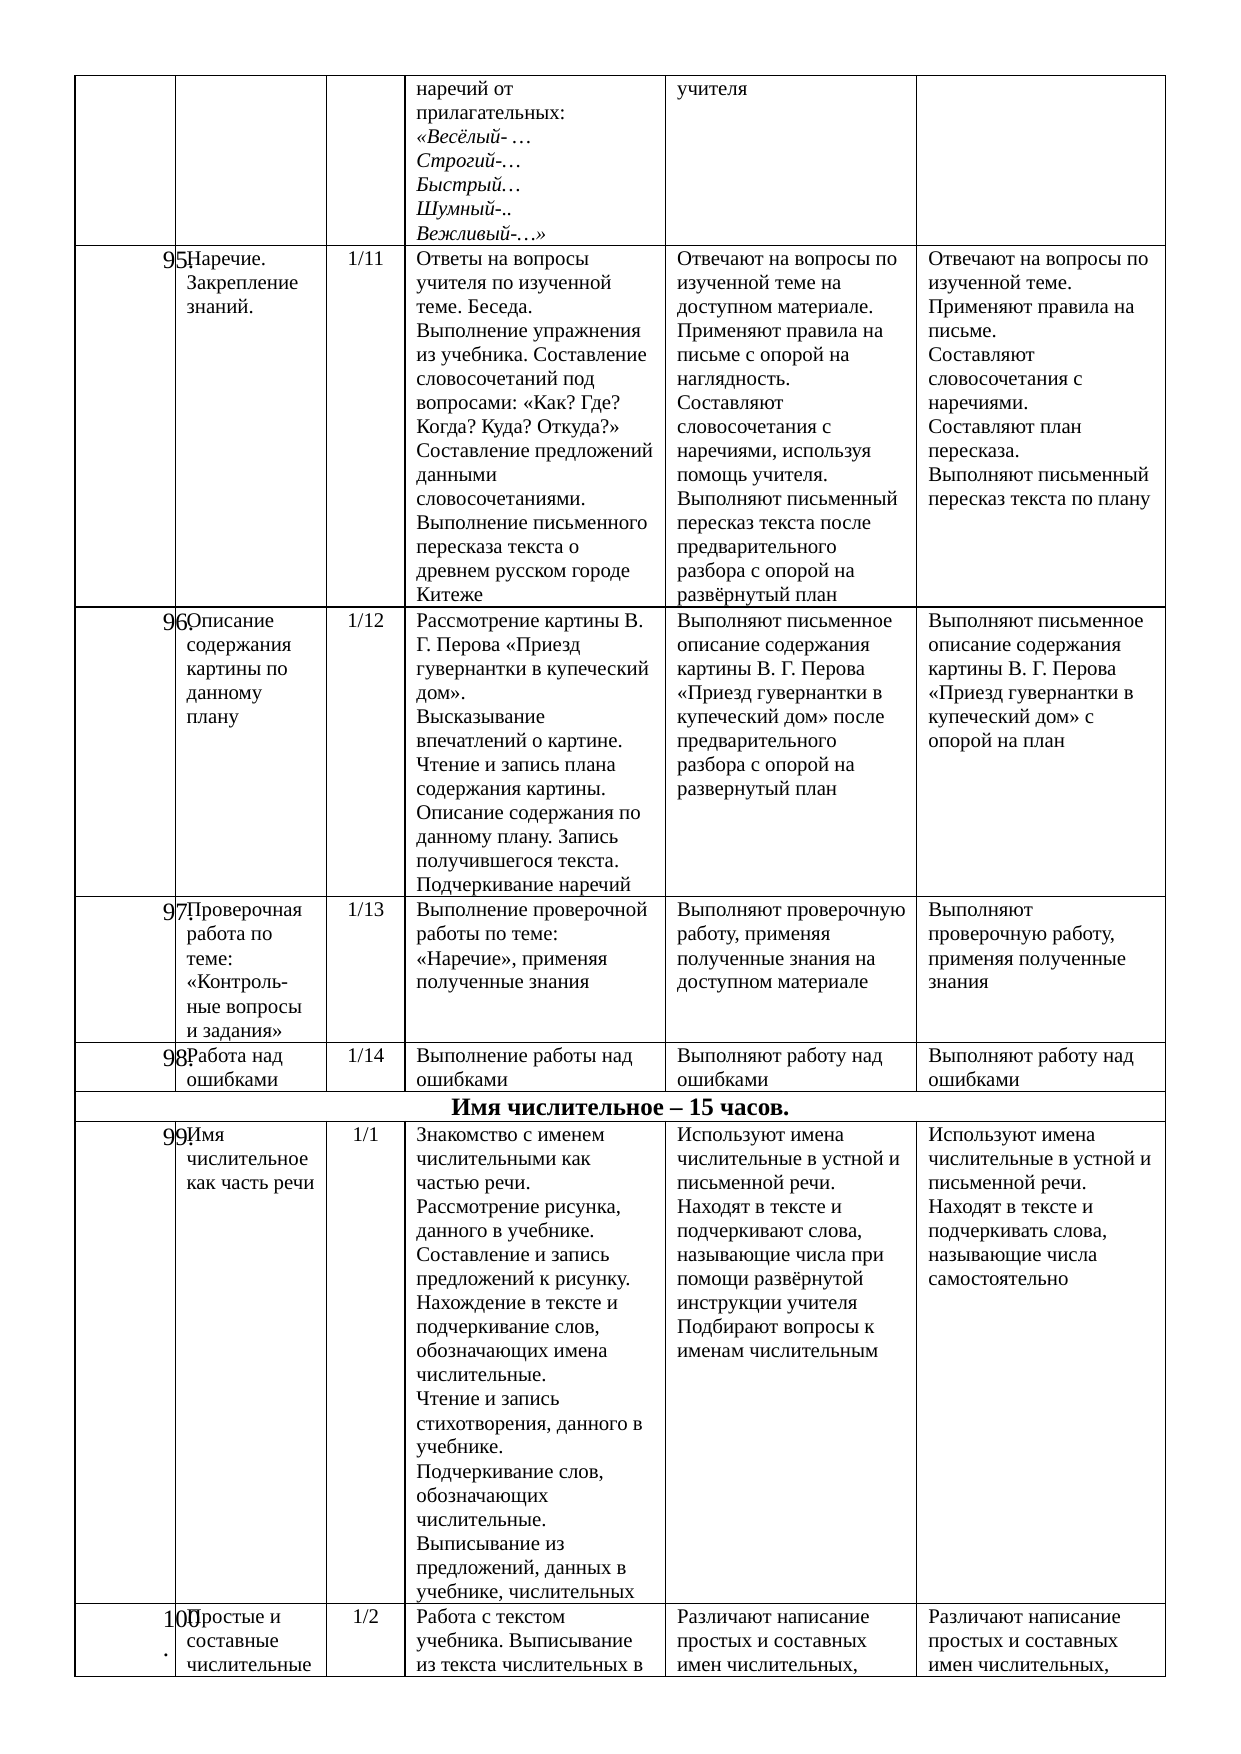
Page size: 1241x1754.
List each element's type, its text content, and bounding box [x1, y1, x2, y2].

table_cell Ответы на вопросы учителя по изученной теме. Беседа. Выполнение упражнения из учебника. Составление словосочетаний под вопросами: «Как? Где? Когда? Куда? Откуда?» Составление предложений данными словосочетаниями. Выполнение письменного пересказа текста о древнем русском городе Китеже [406, 246, 665, 606]
table_cell Различают написание простых и составных имен числительных, [666, 1604, 916, 1676]
table_cell Используют имена числительные в устной и письменной речи. Находят в тексте и подчеркивают слова, называющие числа при помощи развёрнутой инструкции учителя Подбирают вопросы к именам числительным [666, 1122, 916, 1603]
table_cell Выполняют работу над ошибками [666, 1043, 916, 1091]
table_cell [76, 608, 175, 896]
table_cell Простые и составные числительные [176, 1604, 326, 1676]
table_cell Имя числительное – 15 часов. [76, 1092, 1165, 1121]
table_cell Знакомство с именем числительными как частью речи. Рассмотрение рисунка, данного в учебнике. Составление и запись предложений к рисунку. Нахождение в тексте и подчеркивание слов, обозначающих имена числительные. Чтение и запись стихотворения, данного в учебнике. Подчеркивание слов, обозначающих числительные. Выписывание из предложений, данных в учебнике, числительных [406, 1122, 665, 1603]
table_cell [76, 246, 175, 606]
table_cell [76, 76, 175, 244]
table_cell Выполняют письменное описание содержания картины В. Г. Перова «Приезд гувернантки в купеческий дом» после предварительного разбора с опорой на развернутый план [666, 608, 916, 896]
table_cell Выполнение проверочной работы по теме: «Наречие», применяя полученные знания [406, 897, 665, 1042]
table_cell Различение наречий и прилагатель-ных [176, 76, 326, 244]
table_cell [327, 76, 404, 244]
table_cell Выполнение работы над ошибками [406, 1043, 665, 1091]
table_cell [917, 76, 1165, 244]
table_cell Наречие. Закрепление знаний. [176, 246, 326, 606]
table_cell Отвечают на вопросы по изученной теме. Применяют правила на письме. Составляют словосочетания с наречиями. Составляют план пересказа. Выполняют письменный пересказ текста по плану [917, 246, 1165, 606]
table_cell Отвечают на вопросы по изученной теме на доступном материале. Применяют правила на письме с опорой на наглядность. Составляют словосочетания с наречиями, используя помощь учителя. Выполняют письменный пересказ текста после предварительного разбора с опорой на развёрнутый план [666, 246, 916, 606]
table_cell Выполняют проверочную работу, применяя полученные знания на доступном материале [666, 897, 916, 1042]
table_cell Различают написание простых и составных имен числительных, [917, 1604, 1165, 1676]
table_cell Имя числительное как часть речи [176, 1122, 326, 1603]
table_cell Рассмотрение картины В. Г. Перова «Приезд гувернантки в купеческий дом». Высказывание впечатлений о картине. Чтение и запись плана содержания картины. Описание содержания по данному плану. Запись получившегося текста. Подчеркивание наречий [406, 608, 665, 896]
table_cell 1/14 [327, 1043, 404, 1091]
table_cell Работа с текстом учебника. Выписывание из текста числительных в [406, 1604, 665, 1676]
table_cell [76, 1122, 175, 1603]
table_cell [76, 1043, 175, 1091]
table_cell Работа над ошибками [176, 1043, 326, 1091]
table_cell учителя [666, 76, 916, 244]
table_cell 1/12 [327, 608, 404, 896]
table_cell 1/11 [327, 246, 404, 606]
table_cell [76, 1604, 175, 1676]
table_cell Выполняют работу над ошибками [917, 1043, 1165, 1091]
table_cell Проверочная работа по теме: «Контроль-ные вопросы и задания» [176, 897, 326, 1042]
table_cell наречий от прилагательных: «Весёлый- … Строгий-… Быстрый… Шумный-.. Вежливый-…» [406, 76, 665, 244]
table_cell 1/1 [327, 1122, 404, 1603]
table_cell 1/13 [327, 897, 404, 1042]
table_cell Используют имена числительные в устной и письменной речи. Находят в тексте и подчеркивать слова, называющие числа самостоятельно [917, 1122, 1165, 1603]
table_cell 1/2 [327, 1604, 404, 1676]
table_cell [76, 897, 175, 1042]
table_cell Выполняют письменное описание содержания картины В. Г. Перова «Приезд гувернантки в купеческий дом» с опорой на план [917, 608, 1165, 896]
table_cell Описание содержания картины по данному плану [176, 608, 326, 896]
table_cell Выполняют проверочную работу, применяя полученные знания [917, 897, 1165, 1042]
